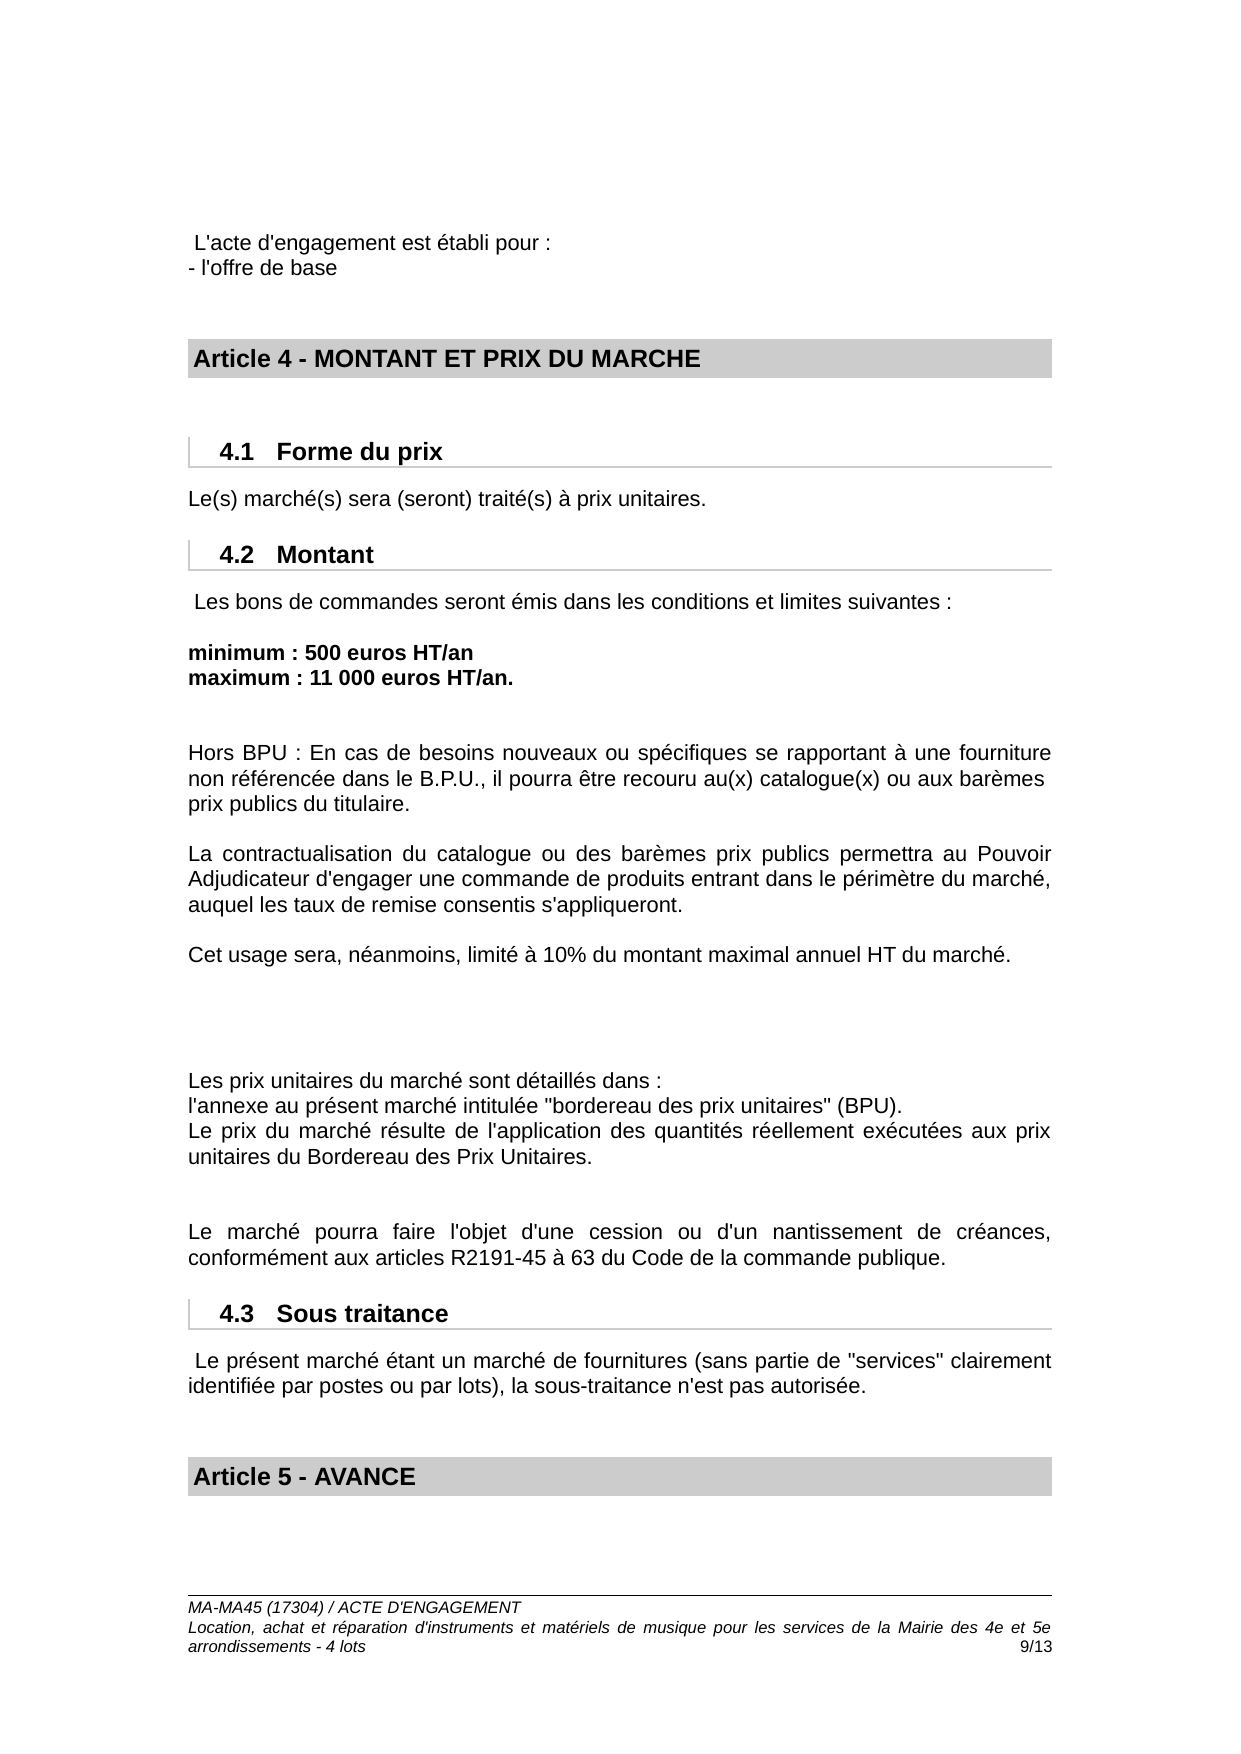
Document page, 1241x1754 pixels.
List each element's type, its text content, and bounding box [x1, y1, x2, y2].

text Le prix du marché résulte de l'application des quantités réellement exécutées aux prix unitaires du Bordereau des Prix Unitaires. [188, 1118, 1052, 1169]
subtitle MONTANT ET PRIX DU MARCHE [190, 342, 1050, 376]
text Les prix unitaires du marché sont détaillés dans : [188, 1068, 1052, 1093]
text Le marché pourra faire l'objet d'une cession ou d'un nantissement de créances, conformément aux articles R2191-45 à 63 du Code de la commande publique. [188, 1219, 1052, 1269]
text minimum : 500 euros HT/an [188, 639, 1052, 664]
text Le(s) marché(s) sera (seront) traité(s) à prix unitaires. [188, 486, 1052, 511]
subtitle AVANCE [190, 1459, 1050, 1494]
text Cet usage sera, néanmoins, limité à 10% du montant maximal annuel HT du marché. [188, 942, 1052, 967]
text - l'offre de base [188, 255, 1052, 280]
text Hors BPU : En cas de besoins nouveaux ou spécifiques se rapportant à une fourniture non référencée dans le B.P.U., il pourra être recouru au(x) catalogue(x) ou aux barèmes prix publics du titulaire. [188, 740, 1052, 816]
text l'annexe au présent marché intitulée "bordereau des prix unitaires" (BPU). [188, 1093, 1052, 1118]
text L'acte d'engagement est établi pour : [188, 230, 1052, 255]
subtitle Sous traitance [190, 1299, 1052, 1328]
text Les bons de commandes seront émis dans les conditions et limites suivantes : [188, 589, 1052, 614]
subtitle Forme du prix [190, 437, 1052, 466]
text maximum : 11 000 euros HT/an. [188, 664, 1052, 690]
subtitle Montant [190, 540, 1052, 569]
text La contractualisation du catalogue ou des barèmes prix publics permettra au Pouvoir Adjudicateur d'engager une commande de produits entrant dans le périmètre du marché, auquel les taux de remise consentis s'appliqueront. [188, 841, 1052, 917]
text Le présent marché étant un marché de fournitures (sans partie de "services" clairement identifiée par postes ou par lots), la sous-traitance n'est pas autorisée. [188, 1348, 1052, 1398]
